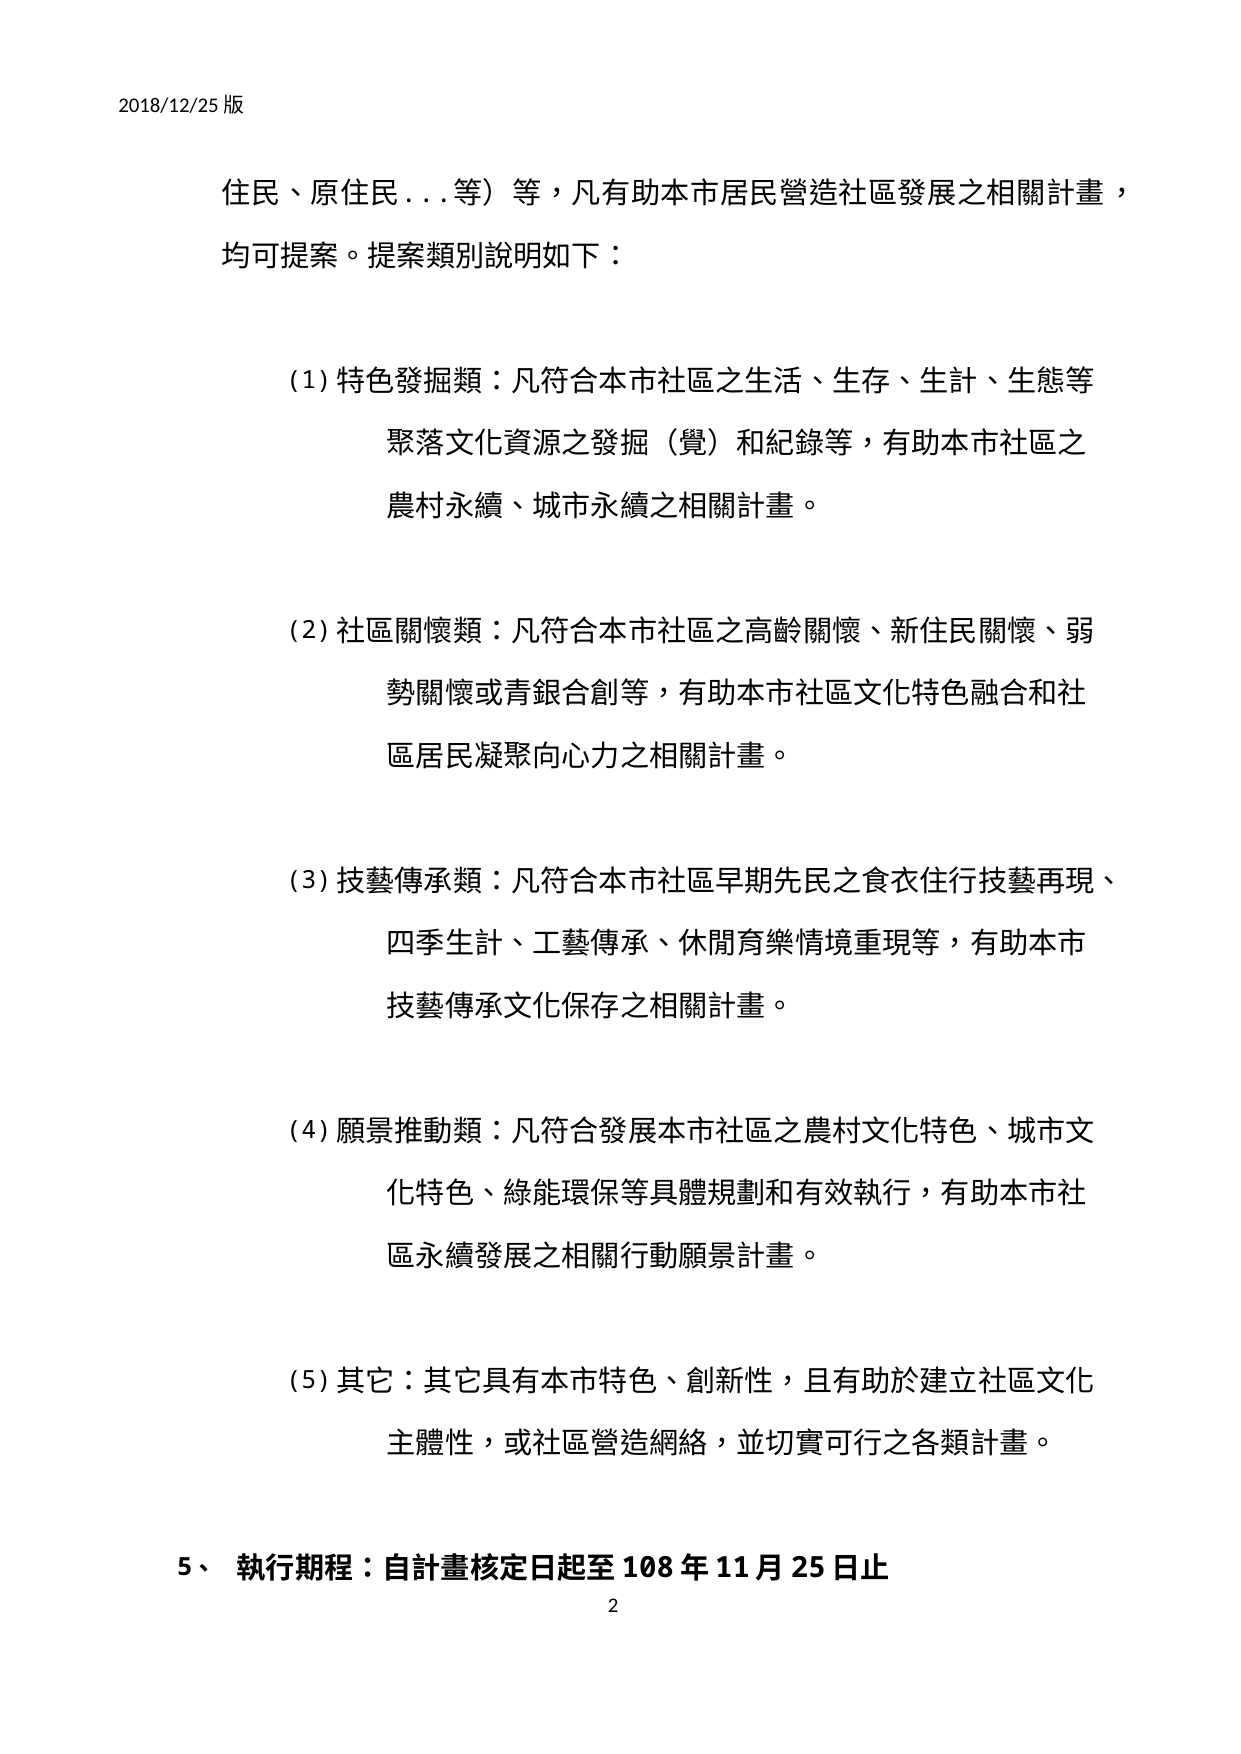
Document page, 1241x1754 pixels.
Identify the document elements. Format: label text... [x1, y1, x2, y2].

list 特色發掘類：凡符合本市社區之生活、生存、生計、生態等聚落文化資源之發掘（覺）和紀錄等，有助本市社區之農村永續、城市永續之相關計畫。 [286, 337, 1107, 524]
text 凡符合本市社區之農村永續、城市永續、工藝微產、社區關懷、傳統文化藝術保存、文化資產、性別議題、綠能環保、多元文化關懷（新住民、原住民...等）等，凡有助本市居民營造社區發展之相關計畫，均可提案。提案類別說明如下： [222, 149, 1107, 274]
list 社區關懷類：凡符合本市社區之高齡關懷、新住民關懷、弱勢關懷或青銀合創等，有助本市社區文化特色融合和社區居民凝聚向心力之相關計畫。 [286, 587, 1107, 774]
list 技藝傳承類：凡符合本市社區早期先民之食衣住行技藝再現、四季生計、工藝傳承、休閒育樂情境重現等，有助本市技藝傳承文化保存之相關計畫。 [286, 837, 1107, 1024]
list 其它：其它具有本市特色、創新性，且有助於建立社區文化主體性，或社區營造網絡，並切實可行之各類計畫。 [286, 1337, 1107, 1462]
list 執行期程：自計畫核定日起至108年11月25日止 [177, 1524, 1107, 1587]
list 願景推動類：凡符合發展本市社區之農村文化特色、城市文化特色、綠能環保等具體規劃和有效執行，有助本市社區永續發展之相關行動願景計畫。 [286, 1087, 1107, 1274]
